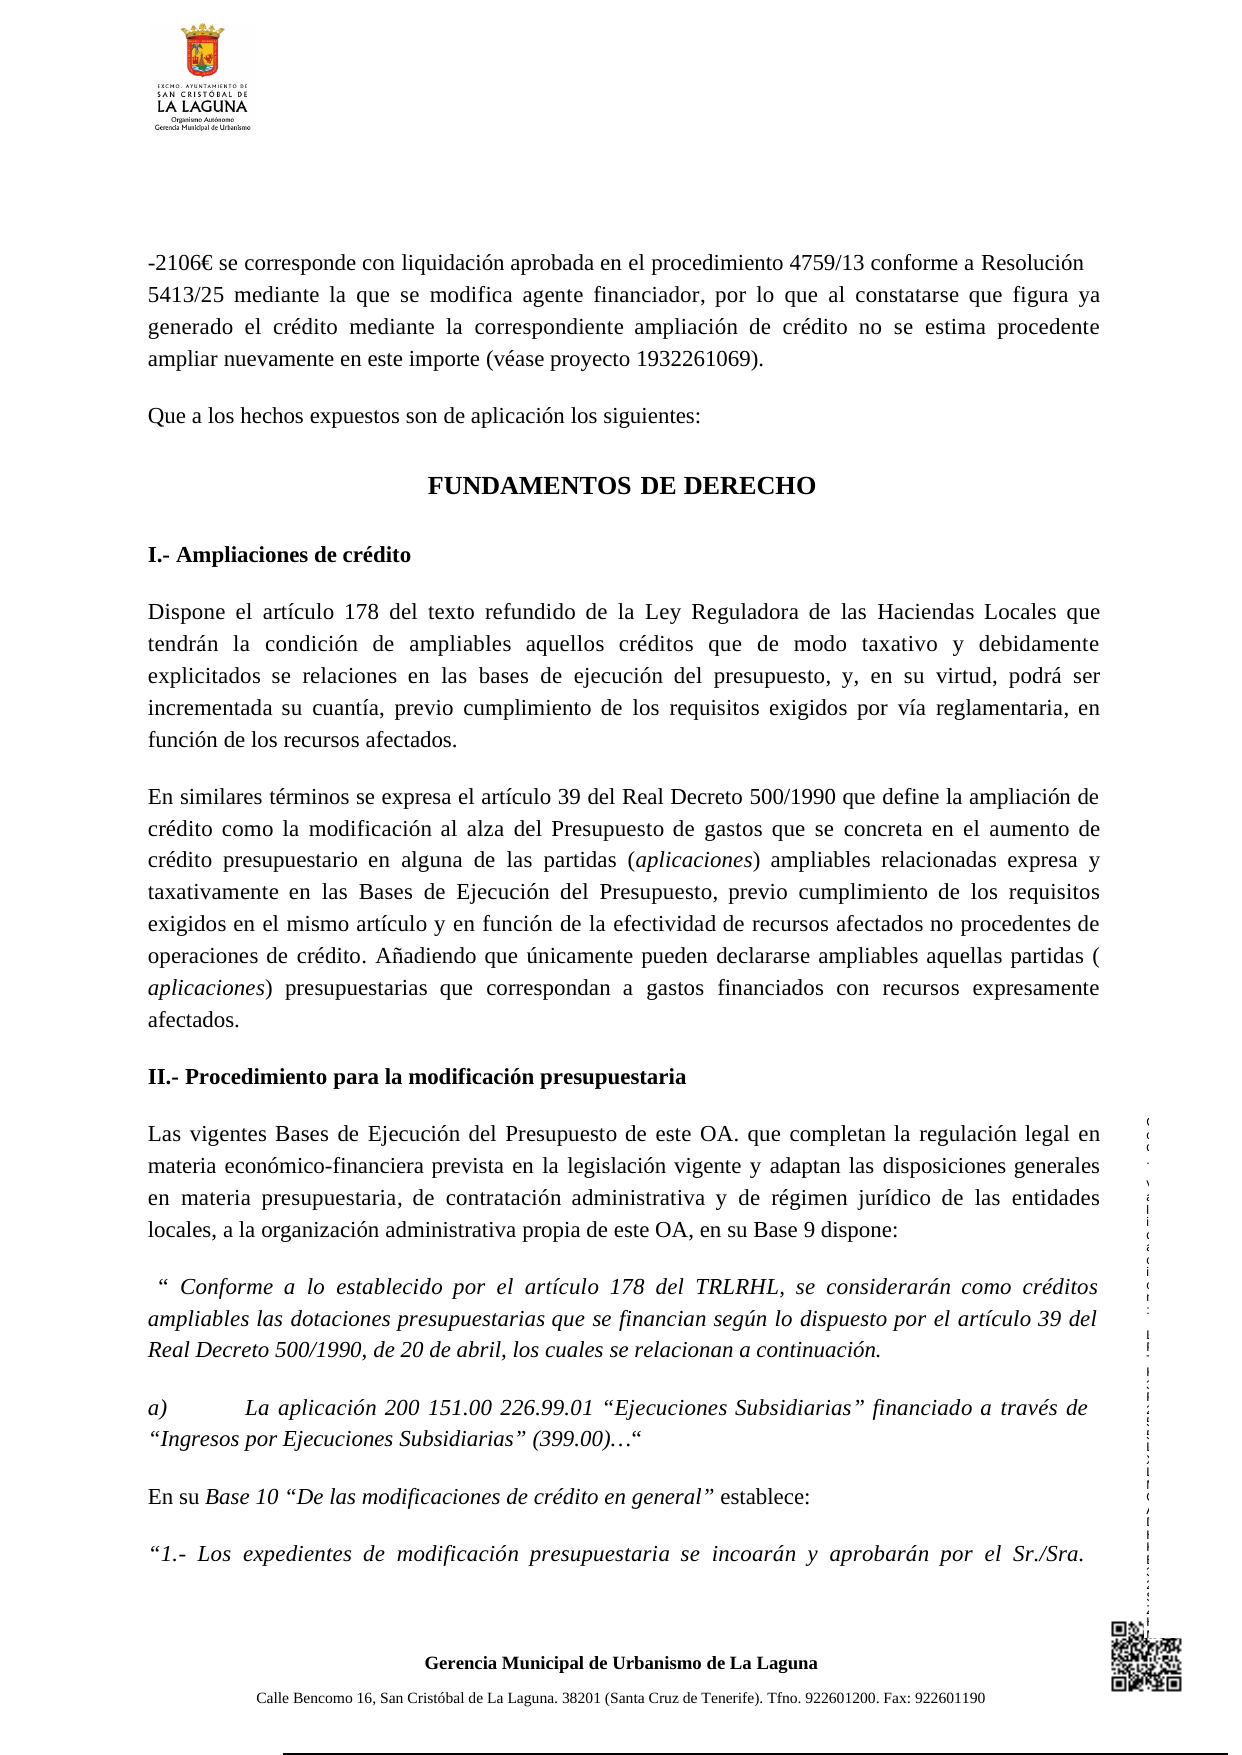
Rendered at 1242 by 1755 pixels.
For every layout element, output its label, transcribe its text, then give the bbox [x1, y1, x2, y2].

text “1.- Los expedientes de modificación presupuestaria se incoarán y aprobarán por el Sr./Sra. [148, 1540, 1100, 1566]
text Las vigentes Bases de Ejecución del Presupuesto de este OA. que completan la regulación legal en materia económico-financiera prevista en la legislación vigente y adaptan las disposiciones generales en materia presupuestaria, de contratación administrativa y de régimen jurídico de las entidades locales, a la organización administrativa propia de este OA, en su Base 9 dispone: [148, 1120, 1100, 1242]
text Dispone el artículo 178 del texto refundido de la Ley Reguladora de las Haciendas Locales que tendrán la condición de ampliables aquellos créditos que de modo taxativo y debidamente explicitados se relaciones en las bases de ejecución del presupuesto, y, en su virtud, podrá ser incrementada su cuantía, previo cumplimiento de los requisitos exigidos por vía reglamentaria, en función de los recursos afectados. [148, 598, 1100, 752]
text “Ingresos por Ejecuciones Subsidiarias” (399.00)…“ [148, 1426, 648, 1452]
text 5413/25 mediante la que se modifica agente financiador, por lo que al constatarse que figura ya generado el crédito mediante la correspondiente ampliación de crédito no se estima procedente ampliar nuevamente en este importe (véase proyecto 1932261069). [148, 281, 1100, 371]
text “ Conforme a lo establecido por el artículo 178 del TRLRHL, se considerarán como créditos ampliables las dotaciones presupuestarias que se financian según lo dispuesto por el artículo 39 del Real Decreto 500/1990, de 20 de abril, los cuales se relacionan a continuación. [148, 1273, 1100, 1363]
text a) La aplicación 200 151.00 226.99.01 “Ejecuciones Subsidiarias” financiado a través de [148, 1393, 1100, 1420]
text -2106€ se corresponde con liquidación aprobada en el procedimiento 4759/13 conforme a Resolución [148, 249, 1099, 276]
text FUNDAMENTOS DE DERECHO [421, 470, 822, 500]
text En similares términos se expresa el artículo 39 del Real Decreto 500/1990 que define la ampliación de crédito como la modificación al alza del Presupuesto de gastos que se concreta en el aumento de crédito presupuestario en alguna de las partidas (aplicaciones) ampliables relacionadas expresa y taxativamente en las Bases de Ejecución del Presupuesto, previo cumplimiento de los requisitos exigidos en el mismo artículo y en función de la efectividad de recursos afectados no procedentes de operaciones de crédito. Añadiendo que únicamente pueden declararse ampliables aquellas partidas ( aplicaciones) presupuestarias que correspondan a gastos financiados con recursos expresamente afectados. [148, 783, 1100, 1032]
text II.- Procedimiento para la modificación presupuestaria [148, 1063, 693, 1089]
text Que a los hechos expuestos son de aplicación los siguientes: [148, 402, 708, 428]
text En su Base 10 “De las modificaciones de crédito en general” establece: [148, 1483, 817, 1509]
text I.- Ampliaciones de crédito [148, 541, 418, 568]
text Las vigentes Bases de Ejecución del Presupuesto de este OA. que completan la regulación legal en materia económico-financiera prevista en la legislación vigente y adaptan las disposiciones generales en materia presupuestaria, de contratación administrativa y de régimen jurídico de las entidades locales, a la organización administrativa propia de este OA, en su Base 9 dispone: [1144, 1114, 1186, 1638]
